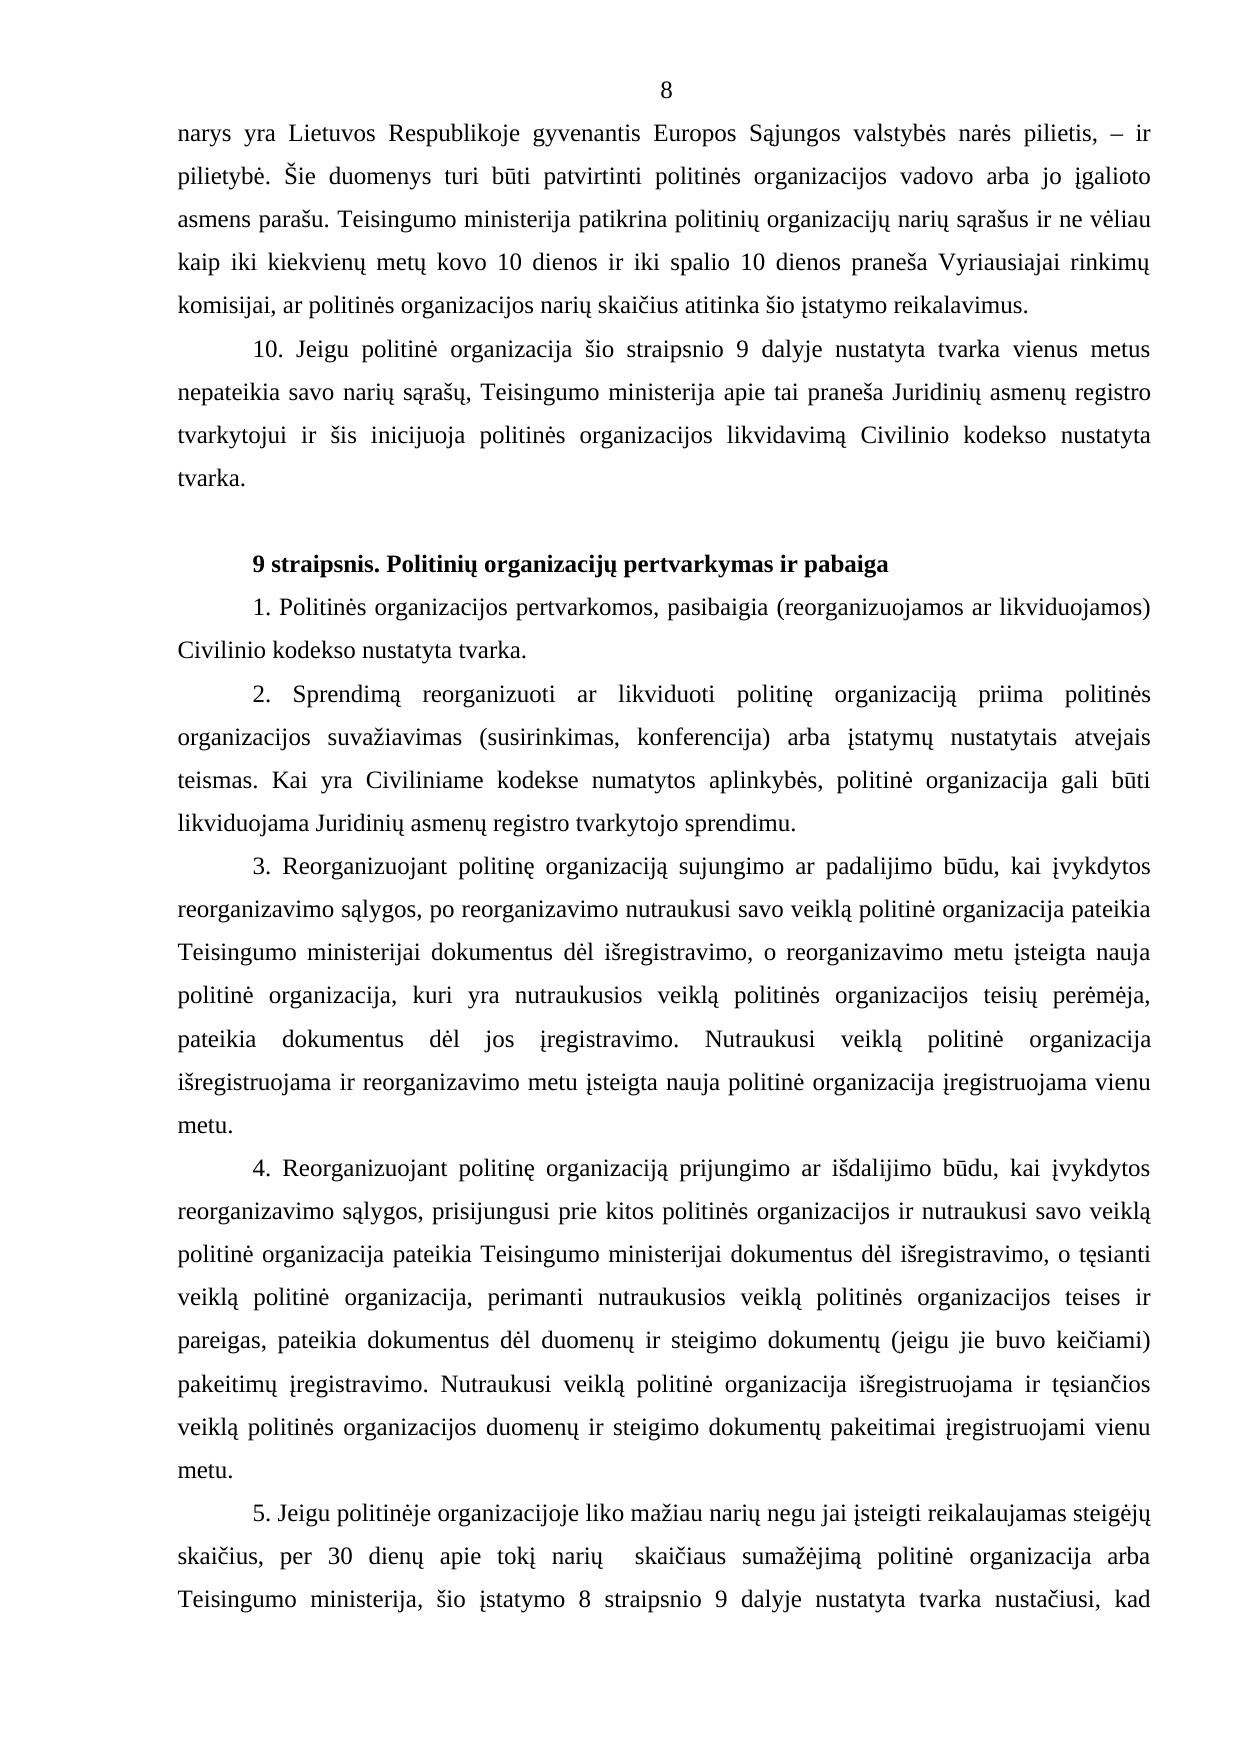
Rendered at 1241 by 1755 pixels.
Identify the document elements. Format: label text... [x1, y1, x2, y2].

text 5. Jeigu politinėje organizacijoje liko mažiau narių negu jai įsteigti reikalaujamas steigėjų skaičius, per 30 dienų apie tokį narių skaičiaus sumažėjimą politinė organizacija arba Teisingumo ministerija, šio įstatymo 8 straipsnio 9 dalyje nustatyta tvarka nustačiusi, kad [177, 1498, 1152, 1613]
text 1. Politinės organizacijos pertvarkomos, pasibaigia (reorganizuojamos ar likviduojamos) Civilinio kodekso nustatyta tvarka. [177, 592, 1152, 664]
text 9 straipsnis. Politinių organizacijų pertvarkymas ir pabaiga [177, 549, 1152, 578]
text 10. Jeigu politinė organizacija šio straipsnio 9 dalyje nustatyta tvarka vienus metus nepateikia savo narių sąrašų, Teisingumo ministerija apie tai praneša Juridinių asmenų registro tvarkytojui ir šis inicijuoja politinės organizacijos likvidavimą Civilinio kodekso nustatyta tvarka. [177, 334, 1152, 492]
text 2. Sprendimą reorganizuoti ar likviduoti politinę organizaciją priima politinės organizacijos suvažiavimas (susirinkimas, konferencija) arba įstatymų nustatytais atvejais teismas. Kai yra Civiliniame kodekse numatytos aplinkybės, politinė organizacija gali būti likviduojama Juridinių asmenų registro tvarkytojo sprendimu. [177, 679, 1152, 837]
text narys yra Lietuvos Respublikoje gyvenantis Europos Sąjungos valstybės narės pilietis, – ir pilietybė. Šie duomenys turi būti patvirtinti politinės organizacijos vadovo arba jo įgalioto asmens parašu. Teisingumo ministerija patikrina politinių organizacijų narių sąrašus ir ne vėliau kaip iki kiekvienų metų kovo 10 dienos ir iki spalio 10 dienos praneša Vyriausiajai rinkimų komisijai, ar politinės organizacijos narių skaičius atitinka šio įstatymo reikalavimus. [177, 118, 1152, 319]
text 3. Reorganizuojant politinę organizaciją sujungimo ar padalijimo būdu, kai įvykdytos reorganizavimo sąlygos, po reorganizavimo nutraukusi savo veiklą politinė organizacija pateikia Teisingumo ministerijai dokumentus dėl išregistravimo, o reorganizavimo metu įsteigta nauja politinė organizacija, kuri yra nutraukusios veiklą politinės organizacijos teisių perėmėja, pateikia dokumentus dėl jos įregistravimo. Nutraukusi veiklą politinė organizacija išregistruojama ir reorganizavimo metu įsteigta nauja politinė organizacija įregistruojama vienu metu. [177, 851, 1152, 1139]
text 4. Reorganizuojant politinę organizaciją prijungimo ar išdalijimo būdu, kai įvykdytos reorganizavimo sąlygos, prisijungusi prie kitos politinės organizacijos ir nutraukusi savo veiklą politinė organizacija pateikia Teisingumo ministerijai dokumentus dėl išregistravimo, o tęsianti veiklą politinė organizacija, perimanti nutraukusios veiklą politinės organizacijos teises ir pareigas, pateikia dokumentus dėl duomenų ir steigimo dokumentų (jeigu jie buvo keičiami) pakeitimų įregistravimo. Nutraukusi veiklą politinė organizacija išregistruojama ir tęsiančios veiklą politinės organizacijos duomenų ir steigimo dokumentų pakeitimai įregistruojami vienu metu. [177, 1153, 1152, 1484]
